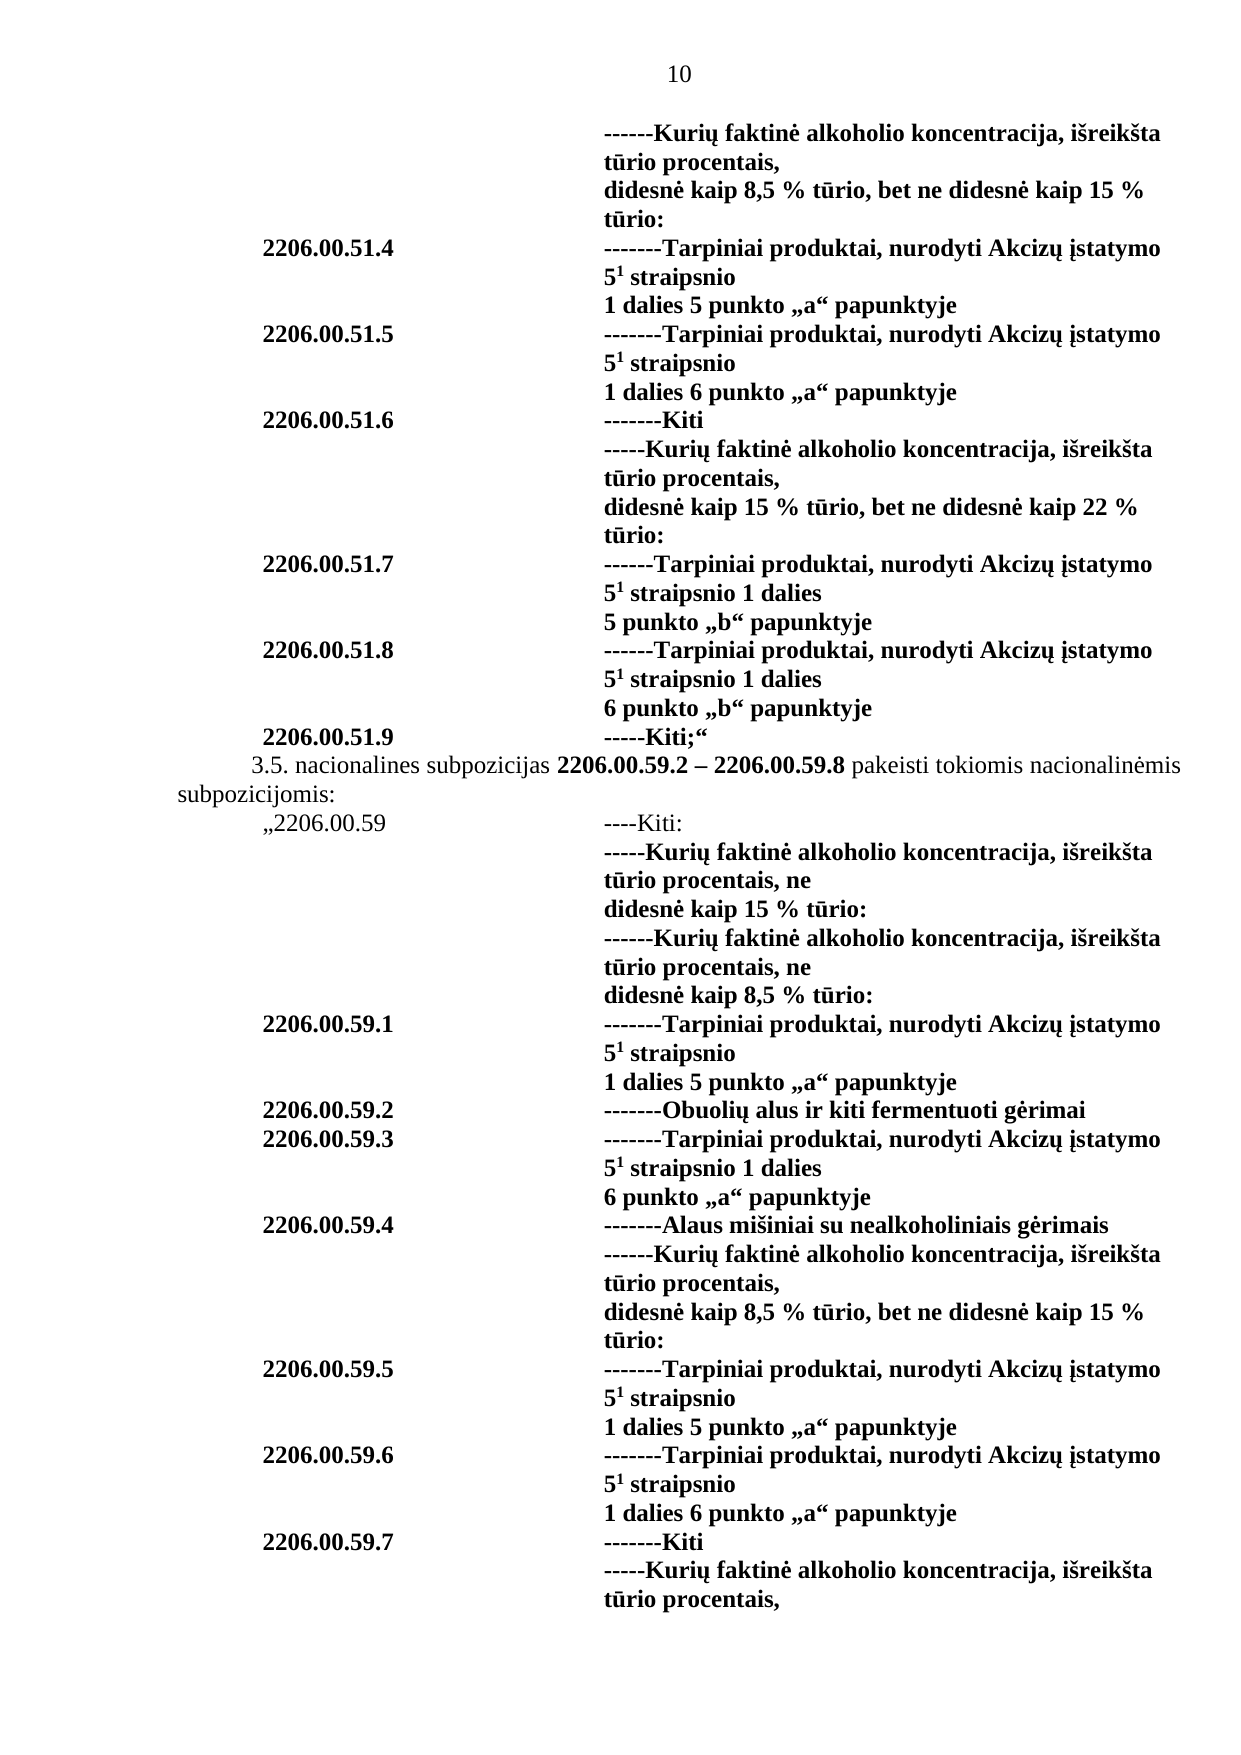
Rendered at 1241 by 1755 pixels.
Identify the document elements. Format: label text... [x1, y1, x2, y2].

table_cell [177, 894, 592, 923]
table_cell -------Obuolių alus ir kiti fermentuoti gėrimai [592, 1096, 1181, 1124]
table_cell [177, 923, 592, 981]
table_cell 2206.00.59.1 [177, 1009, 592, 1067]
table_cell [177, 1412, 592, 1441]
text 3.5. nacionalines subpozicijas 2206.00.59.2 – 2206.00.59.8 pakeisti tokiomis nacionalinėmis subpozicijomis: [177, 751, 1181, 808]
table_header ----Kiti: [592, 808, 1181, 837]
table_cell didesnė kaip 8,5 % tūrio, bet ne didesnė kaip 15 % tūrio: [592, 176, 1181, 233]
table_cell ------Tarpiniai produktai, nurodyti Akcizų įstatymo 51 straipsnio 1 dalies [592, 549, 1181, 607]
table_cell [177, 1067, 592, 1096]
table_cell 2206.00.51.4 [177, 233, 592, 291]
table_cell 1 dalies 5 punkto „a“ papunktyje [592, 291, 1181, 319]
table_cell 1 dalies 5 punkto „a“ papunktyje [592, 1412, 1181, 1441]
table_cell -----Kurių faktinė alkoholio koncentracija, išreikšta tūrio procentais, ne [592, 837, 1181, 894]
table_cell ------Kurių faktinė alkoholio koncentracija, išreikšta tūrio procentais, [592, 118, 1181, 176]
table_cell -----Kurių faktinė alkoholio koncentracija, išreikšta tūrio procentais, [592, 434, 1181, 492]
table_cell -------Tarpiniai produktai, nurodyti Akcizų įstatymo 51 straipsnio [592, 319, 1181, 377]
table_cell 1 dalies 6 punkto „a“ papunktyje [592, 377, 1181, 406]
table_header „2206.00.59 [177, 808, 592, 837]
table_cell [177, 1239, 592, 1297]
table_cell -------Tarpiniai produktai, nurodyti Akcizų įstatymo 51 straipsnio [592, 1354, 1181, 1412]
table_cell [177, 492, 592, 549]
table_cell ------Kurių faktinė alkoholio koncentracija, išreikšta tūrio procentais, ne [592, 923, 1181, 981]
table_cell [177, 1297, 592, 1354]
table_cell [177, 118, 592, 176]
table_cell ------Tarpiniai produktai, nurodyti Akcizų įstatymo 51 straipsnio 1 dalies [592, 636, 1181, 693]
table_cell 2206.00.59.3 [177, 1124, 592, 1182]
table_cell [177, 434, 592, 492]
table_cell -------Tarpiniai produktai, nurodyti Akcizų įstatymo 51 straipsnio [592, 1009, 1181, 1067]
table_cell [177, 1556, 592, 1613]
table_cell 1 dalies 6 punkto „a“ papunktyje [592, 1498, 1181, 1527]
table_cell [177, 607, 592, 636]
table_cell 2206.00.51.5 [177, 319, 592, 377]
table_cell [177, 1498, 592, 1527]
table_cell [177, 377, 592, 406]
table_cell 2206.00.59.7 [177, 1527, 592, 1556]
table_cell [177, 981, 592, 1009]
table_cell 2206.00.51.9 [177, 722, 592, 751]
table_cell -------Tarpiniai produktai, nurodyti Akcizų įstatymo 51 straipsnio 1 dalies [592, 1124, 1181, 1182]
table_cell didesnė kaip 8,5 % tūrio, bet ne didesnė kaip 15 % tūrio: [592, 1297, 1181, 1354]
table_cell didesnė kaip 8,5 % tūrio: [592, 981, 1181, 1009]
table_cell -----Kiti;“ [592, 722, 1181, 751]
table_cell -------Tarpiniai produktai, nurodyti Akcizų įstatymo 51 straipsnio [592, 1441, 1181, 1498]
table_cell 2206.00.59.2 [177, 1096, 592, 1124]
table_cell [177, 693, 592, 722]
table_cell -------Alaus mišiniai su nealkoholiniais gėrimais [592, 1211, 1181, 1239]
table_cell 2206.00.59.5 [177, 1354, 592, 1412]
table_cell 2206.00.51.6 [177, 406, 592, 434]
table_cell didesnė kaip 15 % tūrio: [592, 894, 1181, 923]
table_cell ------Kurių faktinė alkoholio koncentracija, išreikšta tūrio procentais, [592, 1239, 1181, 1297]
table_cell 6 punkto „b“ papunktyje [592, 693, 1181, 722]
table_cell -------Kiti [592, 406, 1181, 434]
table_cell 6 punkto „a“ papunktyje [592, 1182, 1181, 1211]
table_cell [177, 176, 592, 233]
table_cell -------Kiti [592, 1527, 1181, 1556]
table_cell [177, 837, 592, 894]
table_cell 1 dalies 5 punkto „a“ papunktyje [592, 1067, 1181, 1096]
table_cell didesnė kaip 15 % tūrio, bet ne didesnė kaip 22 % tūrio: [592, 492, 1181, 549]
table_cell -------Tarpiniai produktai, nurodyti Akcizų įstatymo 51 straipsnio [592, 233, 1181, 291]
table_cell -----Kurių faktinė alkoholio koncentracija, išreikšta tūrio procentais, [592, 1556, 1181, 1613]
table_cell 2206.00.51.7 [177, 549, 592, 607]
table_cell 5 punkto „b“ papunktyje [592, 607, 1181, 636]
table_cell 2206.00.59.6 [177, 1441, 592, 1498]
table_cell [177, 1182, 592, 1211]
table_cell 2206.00.59.4 [177, 1211, 592, 1239]
table_cell [177, 291, 592, 319]
table_cell 2206.00.51.8 [177, 636, 592, 693]
